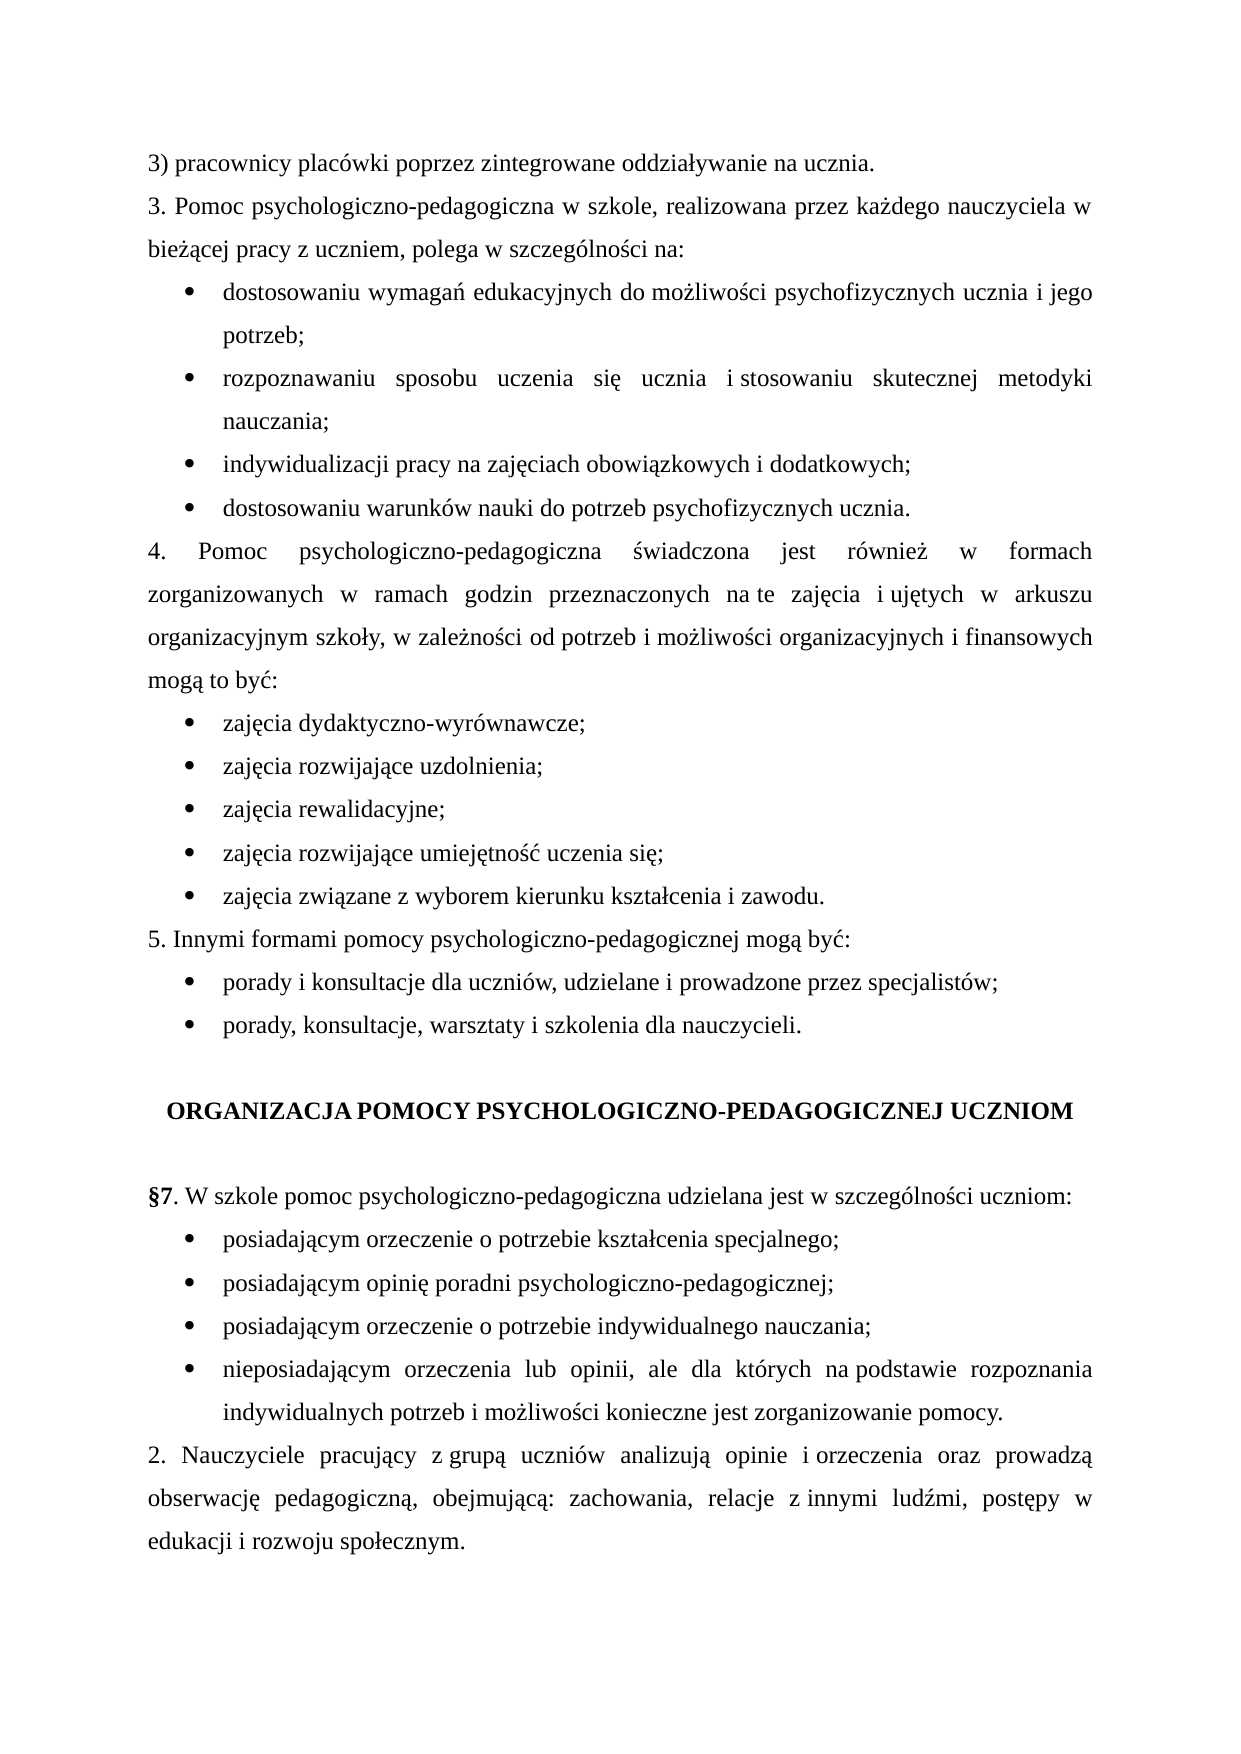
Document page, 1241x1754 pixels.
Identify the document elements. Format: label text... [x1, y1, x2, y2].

list rozpoznawaniu sposobu uczenia się ucznia i stosowaniu skutecznej metodyki nauczania; [185, 363, 1093, 435]
list posiadającym opinię poradni psychologiczno-pedagogicznej; [185, 1268, 1093, 1296]
text 3) pracownicy placówki poprzez zintegrowane oddziaływanie na ucznia. [148, 148, 1093, 176]
text 2. Nauczyciele pracujący z grupą uczniów analizują opinie i orzeczenia oraz prowadzą obserwację pedagogiczną, obejmującą: zachowania, relacje z innymi ludźmi, postępy w edukacji i rozwoju społecznym. [148, 1440, 1093, 1555]
list dostosowaniu wymagań edukacyjnych do możliwości psychofizycznych ucznia i jego potrzeb; [185, 277, 1093, 349]
list zajęcia dydaktyczno-wyrównawcze; [185, 708, 1093, 737]
list indywidualizacji pracy na zajęciach obowiązkowych i dodatkowych; [185, 449, 1093, 478]
list zajęcia rewalidacyjne; [185, 794, 1093, 823]
list posiadającym orzeczenie o potrzebie kształcenia specjalnego; [185, 1224, 1093, 1253]
text §7. W szkole pomoc psychologiczno-pedagogiczna udzielana jest w szczególności uczniom: [148, 1181, 1093, 1210]
list porady, konsultacje, warsztaty i szkolenia dla nauczycieli. [185, 1010, 1093, 1039]
text 4. Pomoc psychologiczno-pedagogiczna świadczona jest również w formach zorganizowanych w ramach godzin przeznaczonych na te zajęcia i ujętych w arkuszu organizacyjnym szkoły, w zależności od potrzeb i możliwości organizacyjnych i finansowych mogą to być: [148, 536, 1093, 694]
list posiadającym orzeczenie o potrzebie indywidualnego nauczania; [185, 1311, 1093, 1339]
text ORGANIZACJA POMOCY PSYCHOLOGICZNO-PEDAGOGICZNEJ UCZNIOM [148, 1096, 1093, 1125]
list zajęcia rozwijające uzdolnienia; [185, 751, 1093, 780]
list nieposiadającym orzeczenia lub opinii, ale dla których na podstawie rozpoznania indywidualnych potrzeb i możliwości konieczne jest zorganizowanie pomocy. [185, 1354, 1093, 1426]
list zajęcia rozwijające umiejętność uczenia się; [185, 838, 1093, 866]
list zajęcia związane z wyborem kierunku kształcenia i zawodu. [185, 881, 1093, 909]
text 3. Pomoc psychologiczno-pedagogiczna w szkole, realizowana przez każdego nauczyciela w bieżącej pracy z uczniem, polega w szczególności na: [148, 191, 1093, 263]
list porady i konsultacje dla uczniów, udzielane i prowadzone przez specjalistów; [185, 967, 1093, 996]
text 5. Innymi formami pomocy psychologiczno-pedagogicznej mogą być: [148, 924, 1093, 953]
list dostosowaniu warunków nauki do potrzeb psychofizycznych ucznia. [185, 493, 1093, 521]
